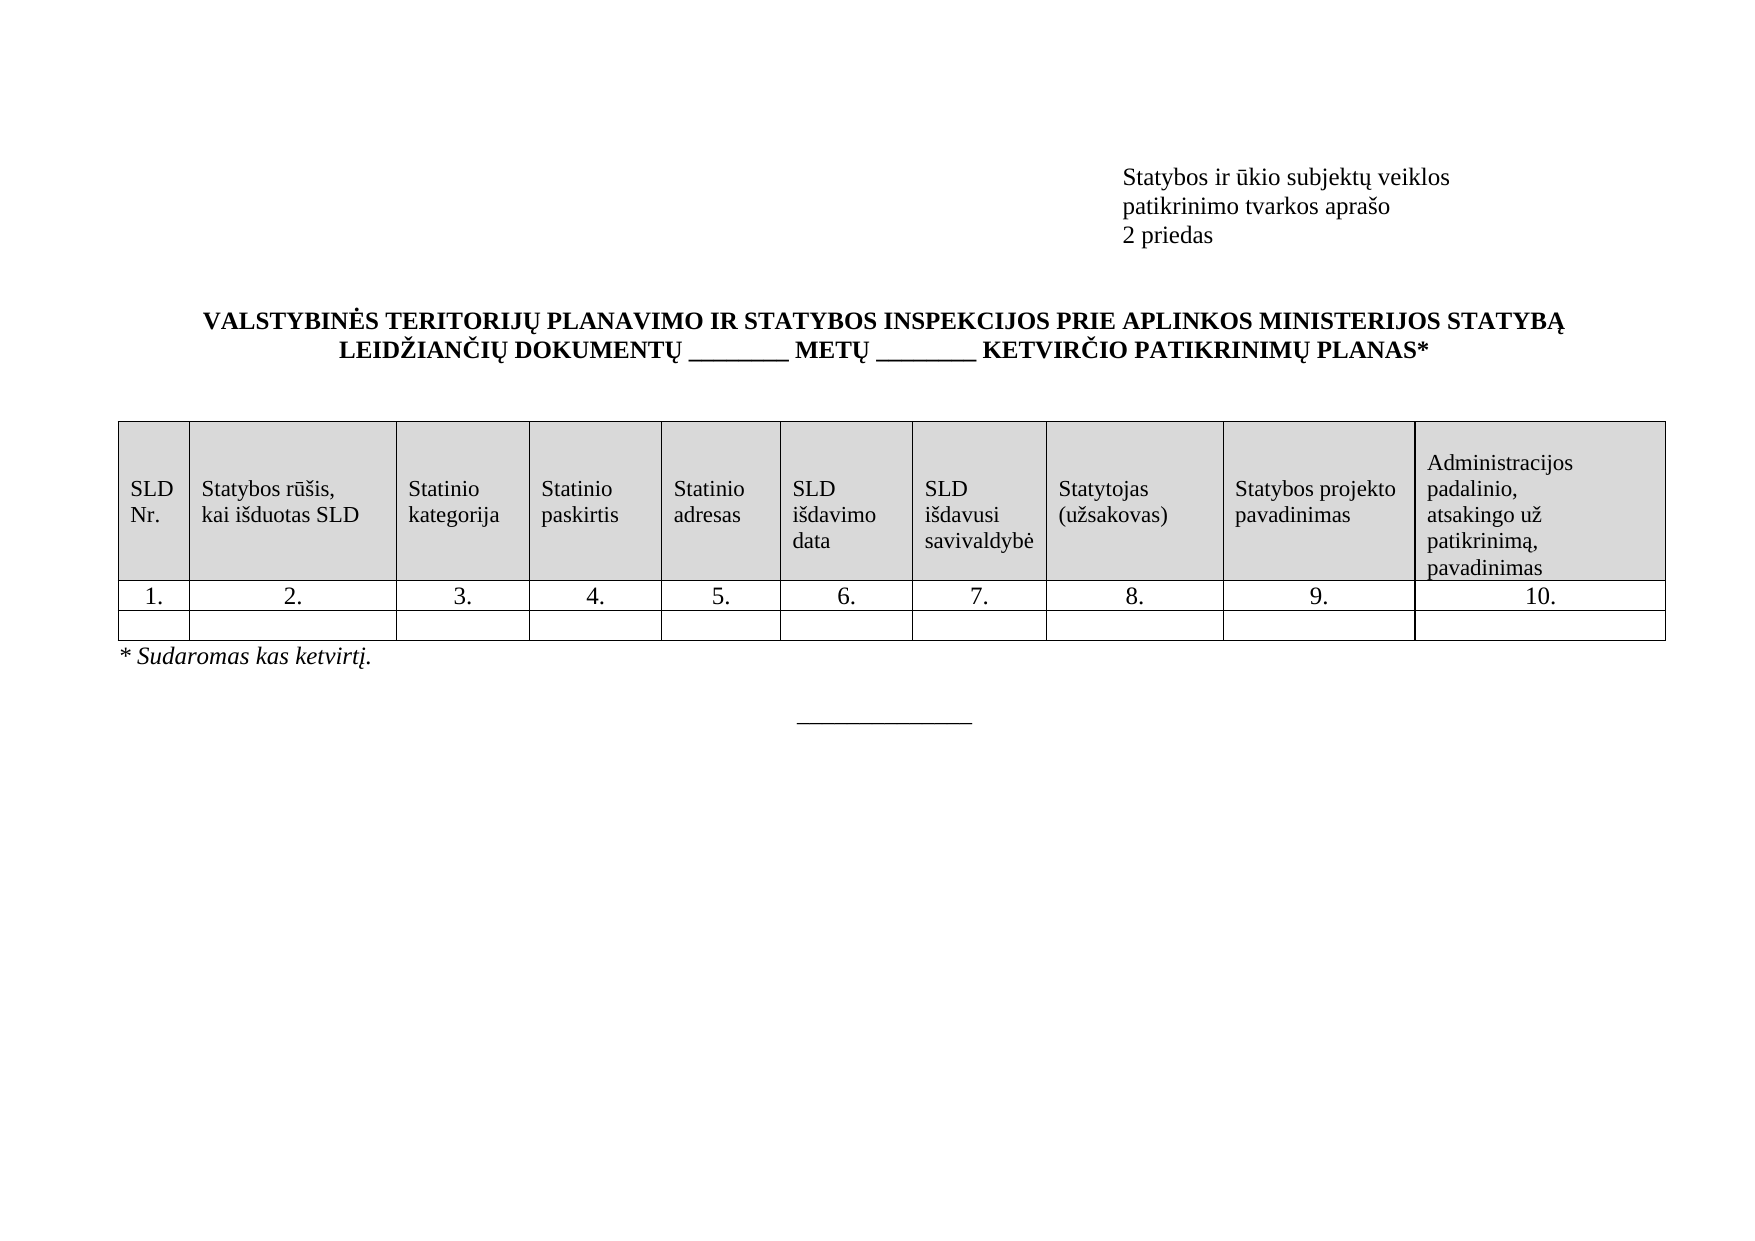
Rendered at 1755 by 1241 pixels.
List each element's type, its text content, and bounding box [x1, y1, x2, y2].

table_cell [190, 611, 396, 640]
table_cell [119, 611, 189, 640]
table_cell 4. [530, 581, 661, 610]
table_cell [530, 611, 661, 640]
text ______________ [118, 698, 1651, 727]
table_header Statytojas (užsakovas) [1047, 422, 1223, 580]
table_cell [913, 611, 1046, 640]
table_cell [1047, 611, 1223, 640]
text patikrinimo tvarkos aprašo [1122, 191, 1651, 220]
text * Sudaromas kas ketvirtį. [118, 641, 1651, 670]
table_cell 5. [662, 581, 780, 610]
text Statybos ir ūkio subjektų veiklos [1122, 162, 1651, 191]
text 2 priedas [1122, 220, 1651, 249]
table_header Statinio kategorija [397, 422, 529, 580]
table_cell [1416, 611, 1665, 640]
table_cell 2. [190, 581, 396, 610]
table_cell [662, 611, 780, 640]
table_header SLD išdavusi savivaldybė [913, 422, 1046, 580]
table_cell [781, 611, 912, 640]
table_cell [1224, 611, 1414, 640]
table_header SLD Nr. [119, 422, 189, 580]
table_header Statinio adresas [662, 422, 780, 580]
table_header Administracijos padalinio, atsakingo už patikrinimą, pavadinimas [1416, 422, 1665, 580]
table_header Statybos projekto pavadinimas [1224, 422, 1414, 580]
table_cell 1. [119, 581, 189, 610]
table_cell 10. [1416, 581, 1665, 610]
table_cell 6. [781, 581, 912, 610]
table_cell 8. [1047, 581, 1223, 610]
table_cell 3. [397, 581, 529, 610]
table_header Statinio paskirtis [530, 422, 661, 580]
table_cell [397, 611, 529, 640]
table_header SLD išdavimo data [781, 422, 912, 580]
table_header Statybos rūšis, kai išduotas SLD [190, 422, 396, 580]
table_cell 7. [913, 581, 1046, 610]
table_cell 9. [1224, 581, 1414, 610]
text VALSTYBINĖS TERITORIJŲ PLANAVIMO IR STATYBOS INSPEKCIJOS PRIE APLINKOS MINISTERIJOS STATYBĄ LEIDŽIANČIŲ DOKUMENTŲ ________ METŲ ________ KETVIRČIO PATIKRINIMŲ PLANAS* [118, 306, 1651, 364]
